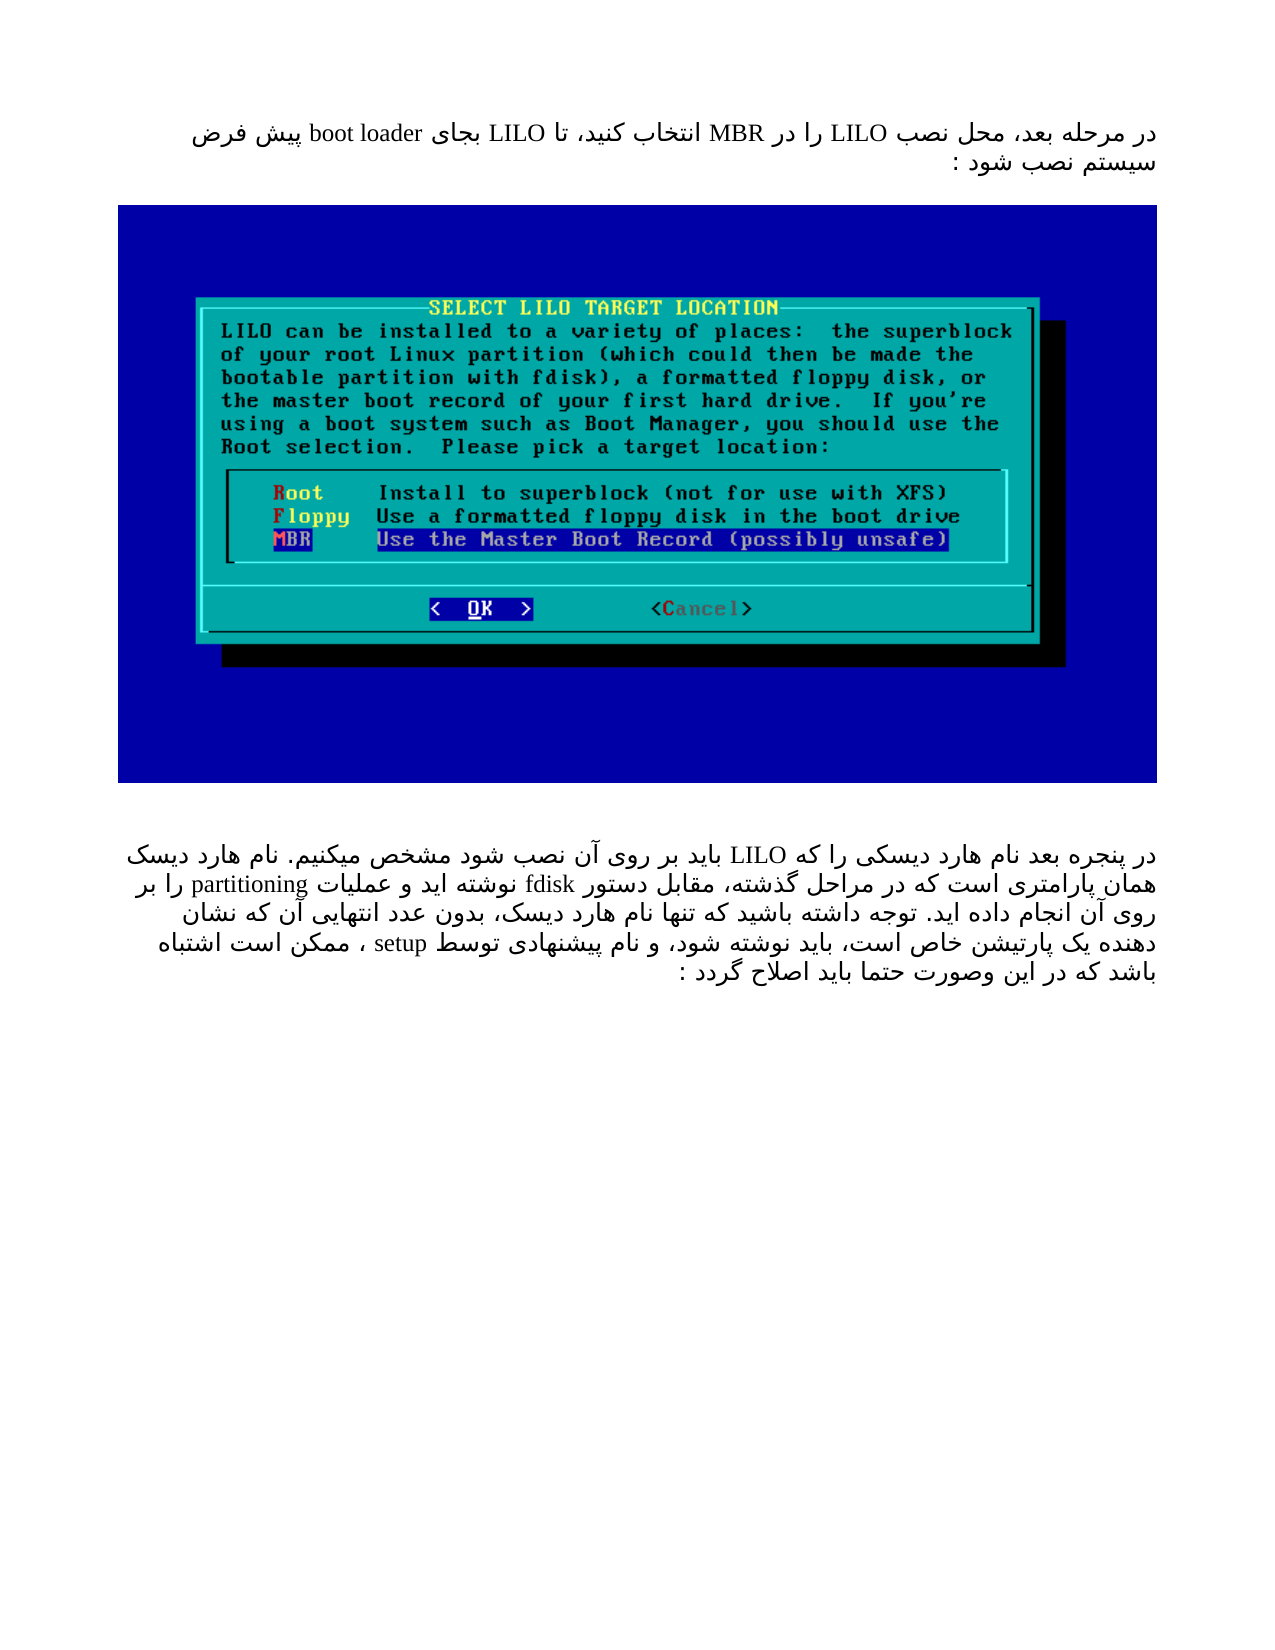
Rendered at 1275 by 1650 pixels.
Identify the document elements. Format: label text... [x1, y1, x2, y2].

text در مرحله بعد، محل نصب LILO را در MBR انتخاب کنید، تا LILO بجای boot loader پیش فرض سیستم نصب شود : [118, 118, 1157, 177]
text در پنجره بعد نام هارد دیسکی را که LILO باید بر روی آن نصب شود مشخص میکنیم. نام هارد دیسک همان پارامتری است که در مراحل گذشته، مقابل دستور fdisk نوشته اید و عملیات partitioning را بر روی آن انجام داده اید. توجه داشته باشید که تنها نام هارد دیسک، بدون عدد انتهایی آن که نشان دهنده یک پارتیشن خاص است، باید نوشته شود، و نام پیشنهادی توسط setup ، ممکن است اشتباه باشد که در این وصورت حتما باید اصلاح گردد : [118, 840, 1157, 986]
picture [118, 205, 1157, 783]
